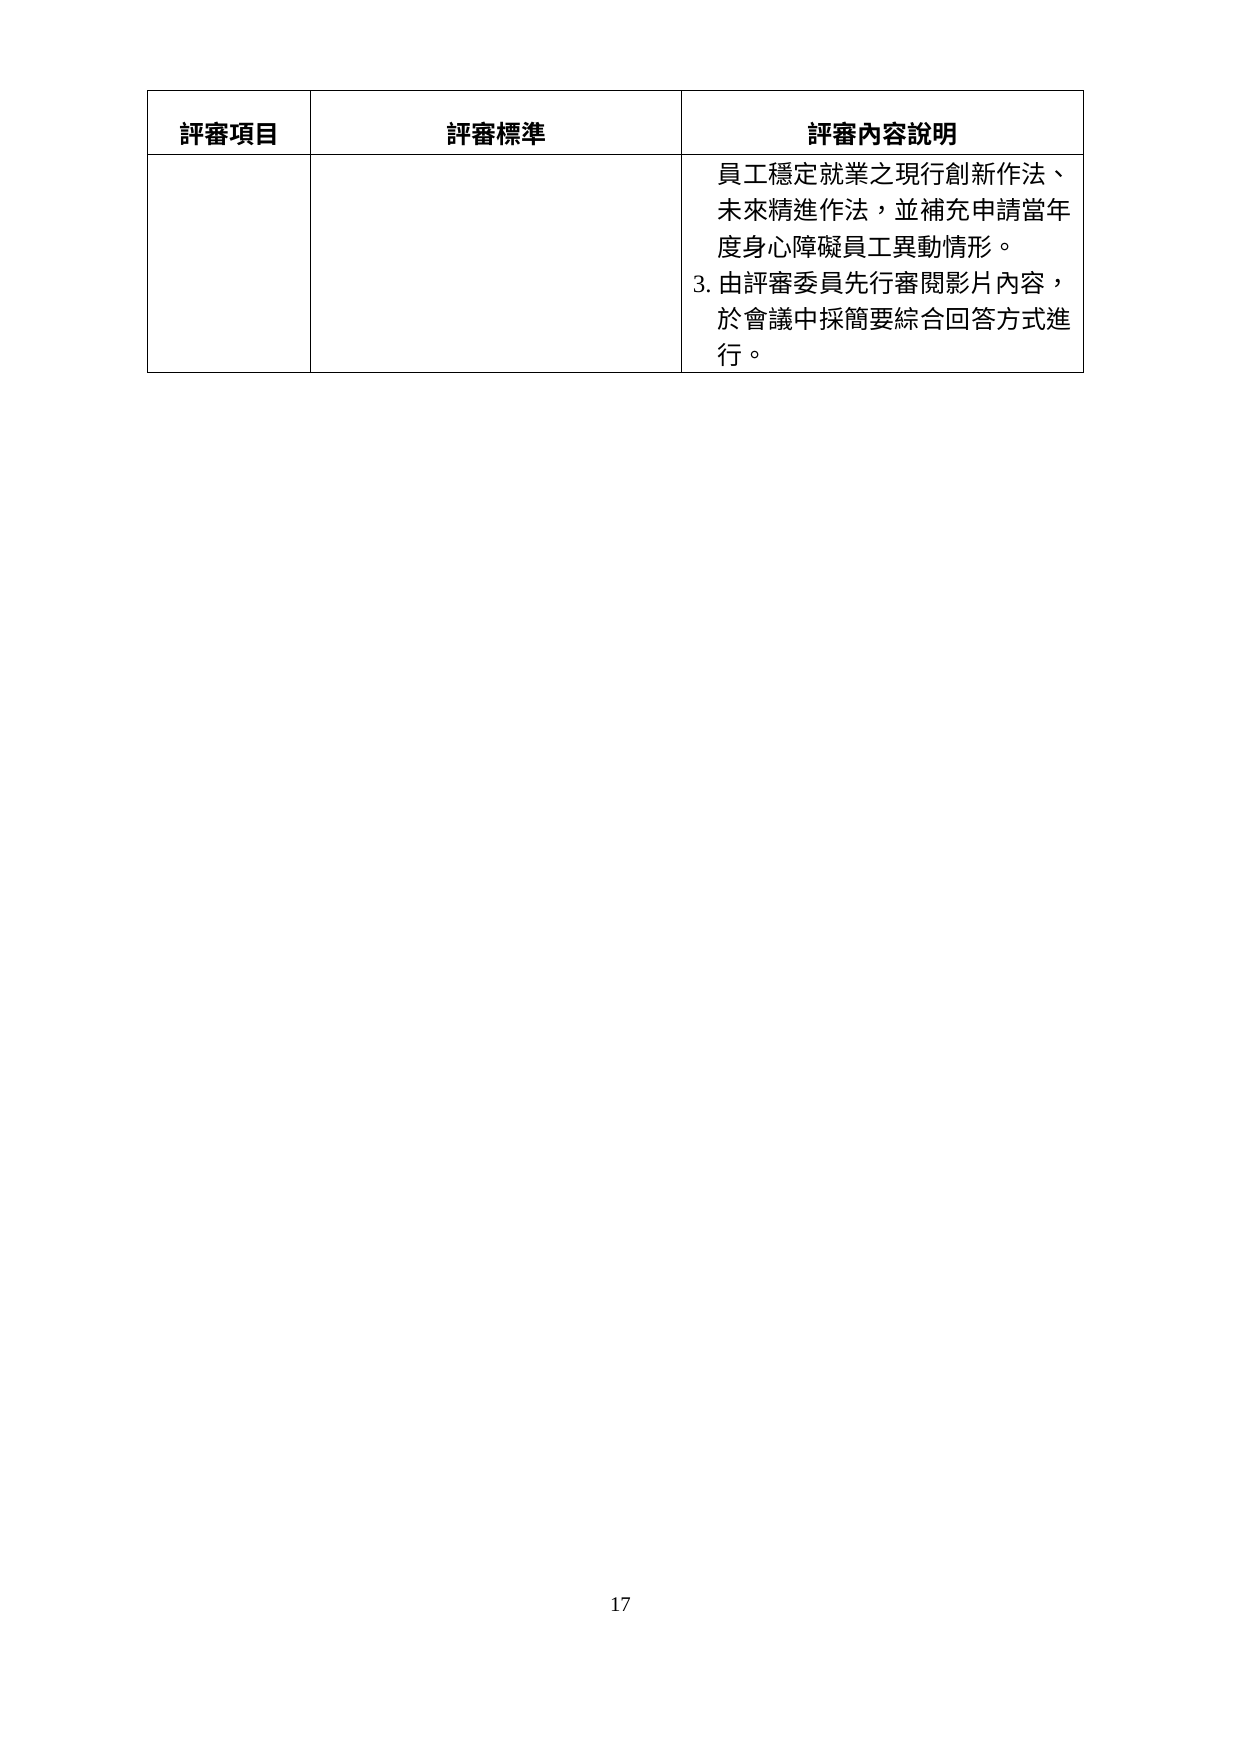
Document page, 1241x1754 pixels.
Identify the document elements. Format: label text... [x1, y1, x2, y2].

table_cell [148, 155, 310, 372]
table_header 評審項目 [148, 91, 310, 153]
table_header 評審標準 [311, 91, 681, 153]
table_header 評審內容說明 [682, 91, 1083, 153]
table_cell 員工穩定就業之現行創新作法、未來精進作法，並補充申請當年度身心障礙員工異動情形。 3. 由評審委員先行審閱影片內容，於會議中採簡要綜合回答方式進行。 [682, 155, 1083, 372]
table_cell [311, 155, 681, 372]
